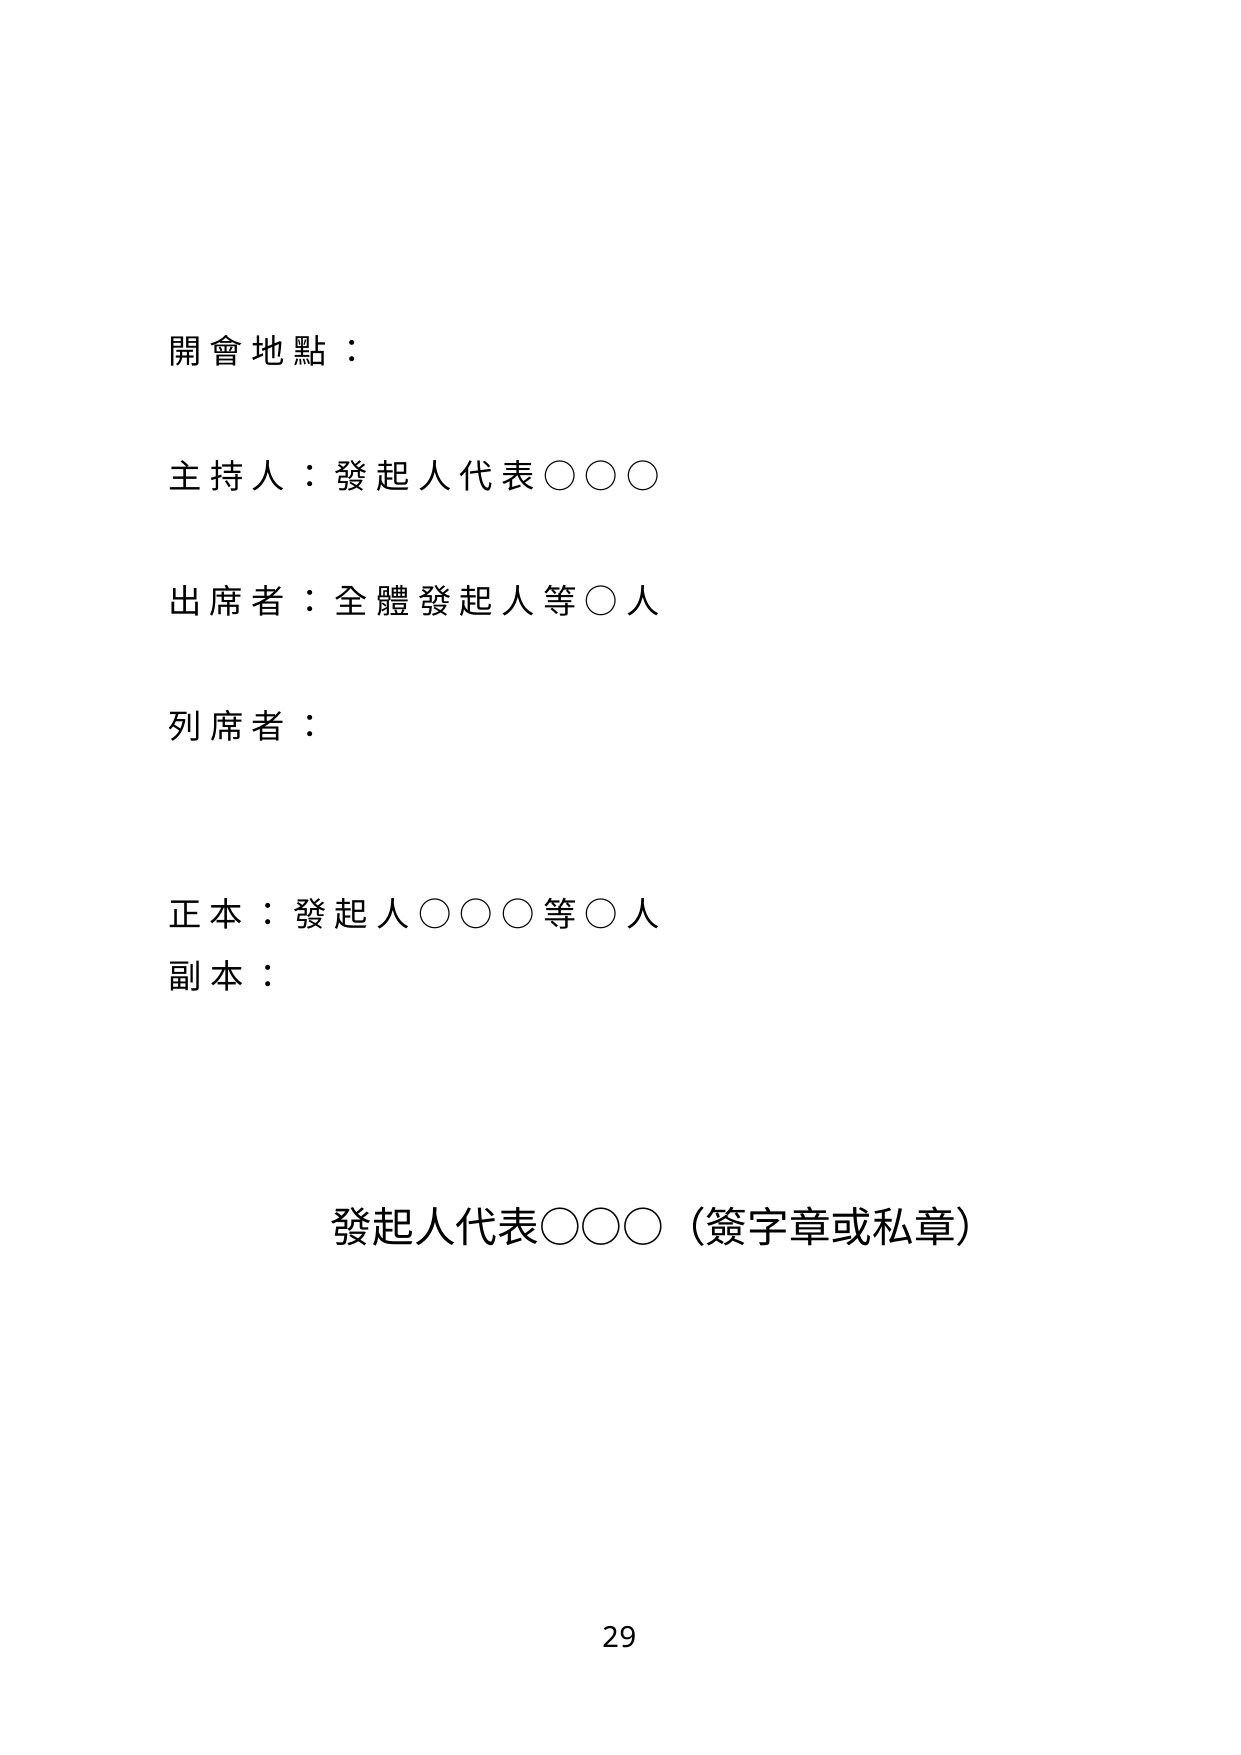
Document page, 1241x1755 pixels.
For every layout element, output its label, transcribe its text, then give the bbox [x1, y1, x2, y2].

text 正本：發起人○○○等○人 [156, 870, 1120, 933]
text 主持人：發起人代表○○○ [156, 433, 1120, 495]
text 副本： [156, 933, 1120, 995]
text 列席者： [156, 683, 1120, 745]
text 發起人代表○○○（簽字章或私章） [112, 1183, 1164, 1245]
text 出席者：全體發起人等○人 [156, 558, 1120, 620]
text 開會地點： [156, 308, 1120, 370]
